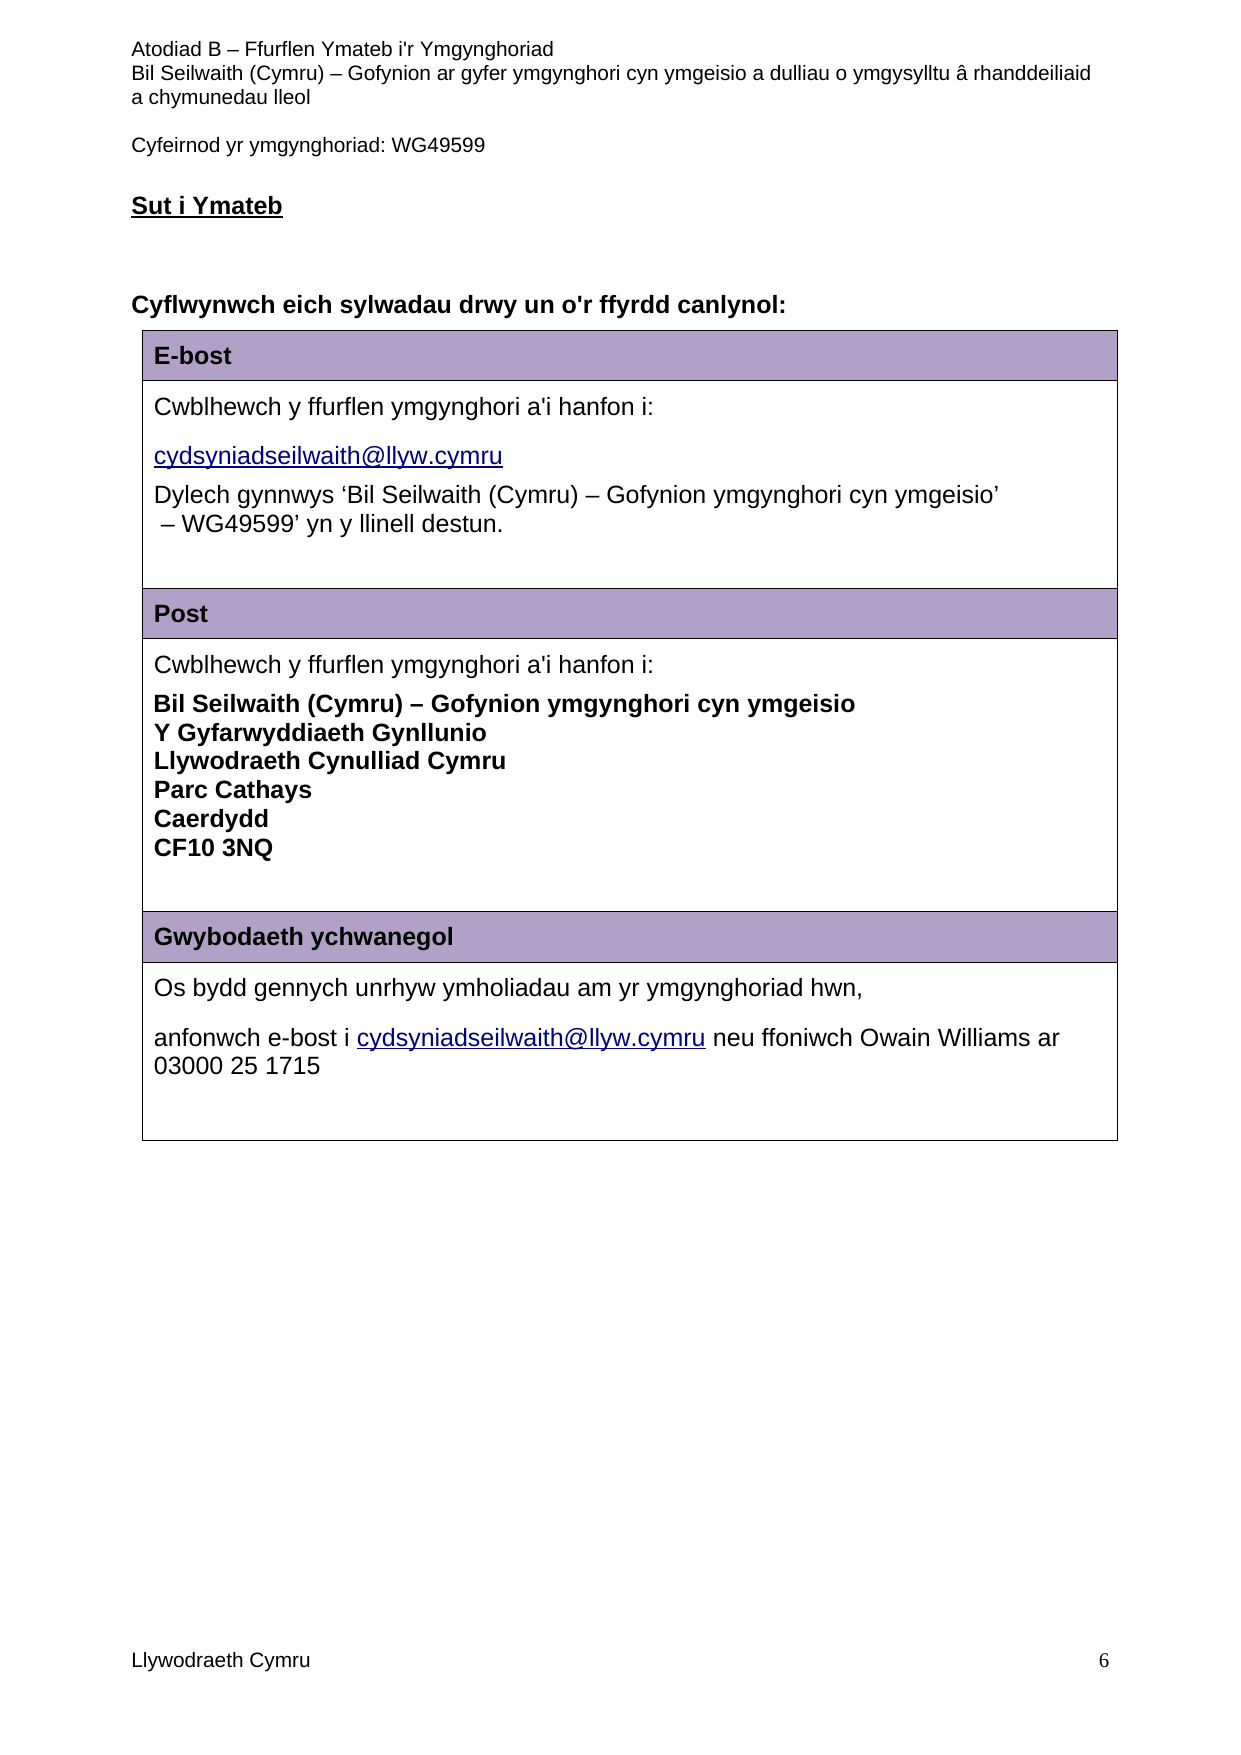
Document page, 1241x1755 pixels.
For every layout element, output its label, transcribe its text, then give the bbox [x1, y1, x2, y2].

table_cell Gwybodaeth ychwanegol [143, 912, 1117, 962]
text Cyflwynwch eich sylwadau drwy un o'r ffyrdd canlynol: [131, 291, 1109, 319]
table_cell Cwblhewch y ffurflen ymgynghori a'i hanfon i: Bil Seilwaith (Cymru) – Gofynion ymgynghori cyn ymgeisio Y Gyfarwyddiaeth Gynllunio Llywodraeth Cynulliad Cymru Parc Cathays Caerdydd CF10 3NQ [143, 639, 1117, 911]
table_cell Post [143, 589, 1117, 638]
table_header E-bost [143, 331, 1117, 380]
table_cell Os bydd gennych unrhyw ymholiadau am yr ymgynghoriad hwn, anfonwch e-bost i cydsyniadseilwaith@llyw.cymru neu ffoniwch Owain Williams ar 03000 25 1715 [143, 963, 1117, 1140]
table_cell Cwblhewch y ffurflen ymgynghori a'i hanfon i: cydsyniadseilwaith@llyw.cymru Dylech gynnwys ‘Bil Seilwaith (Cymru) – Gofynion ymgynghori cyn ymgeisio’ – WG49599’ yn y llinell destun. [143, 381, 1117, 588]
text Sut i Ymateb [131, 191, 1109, 220]
